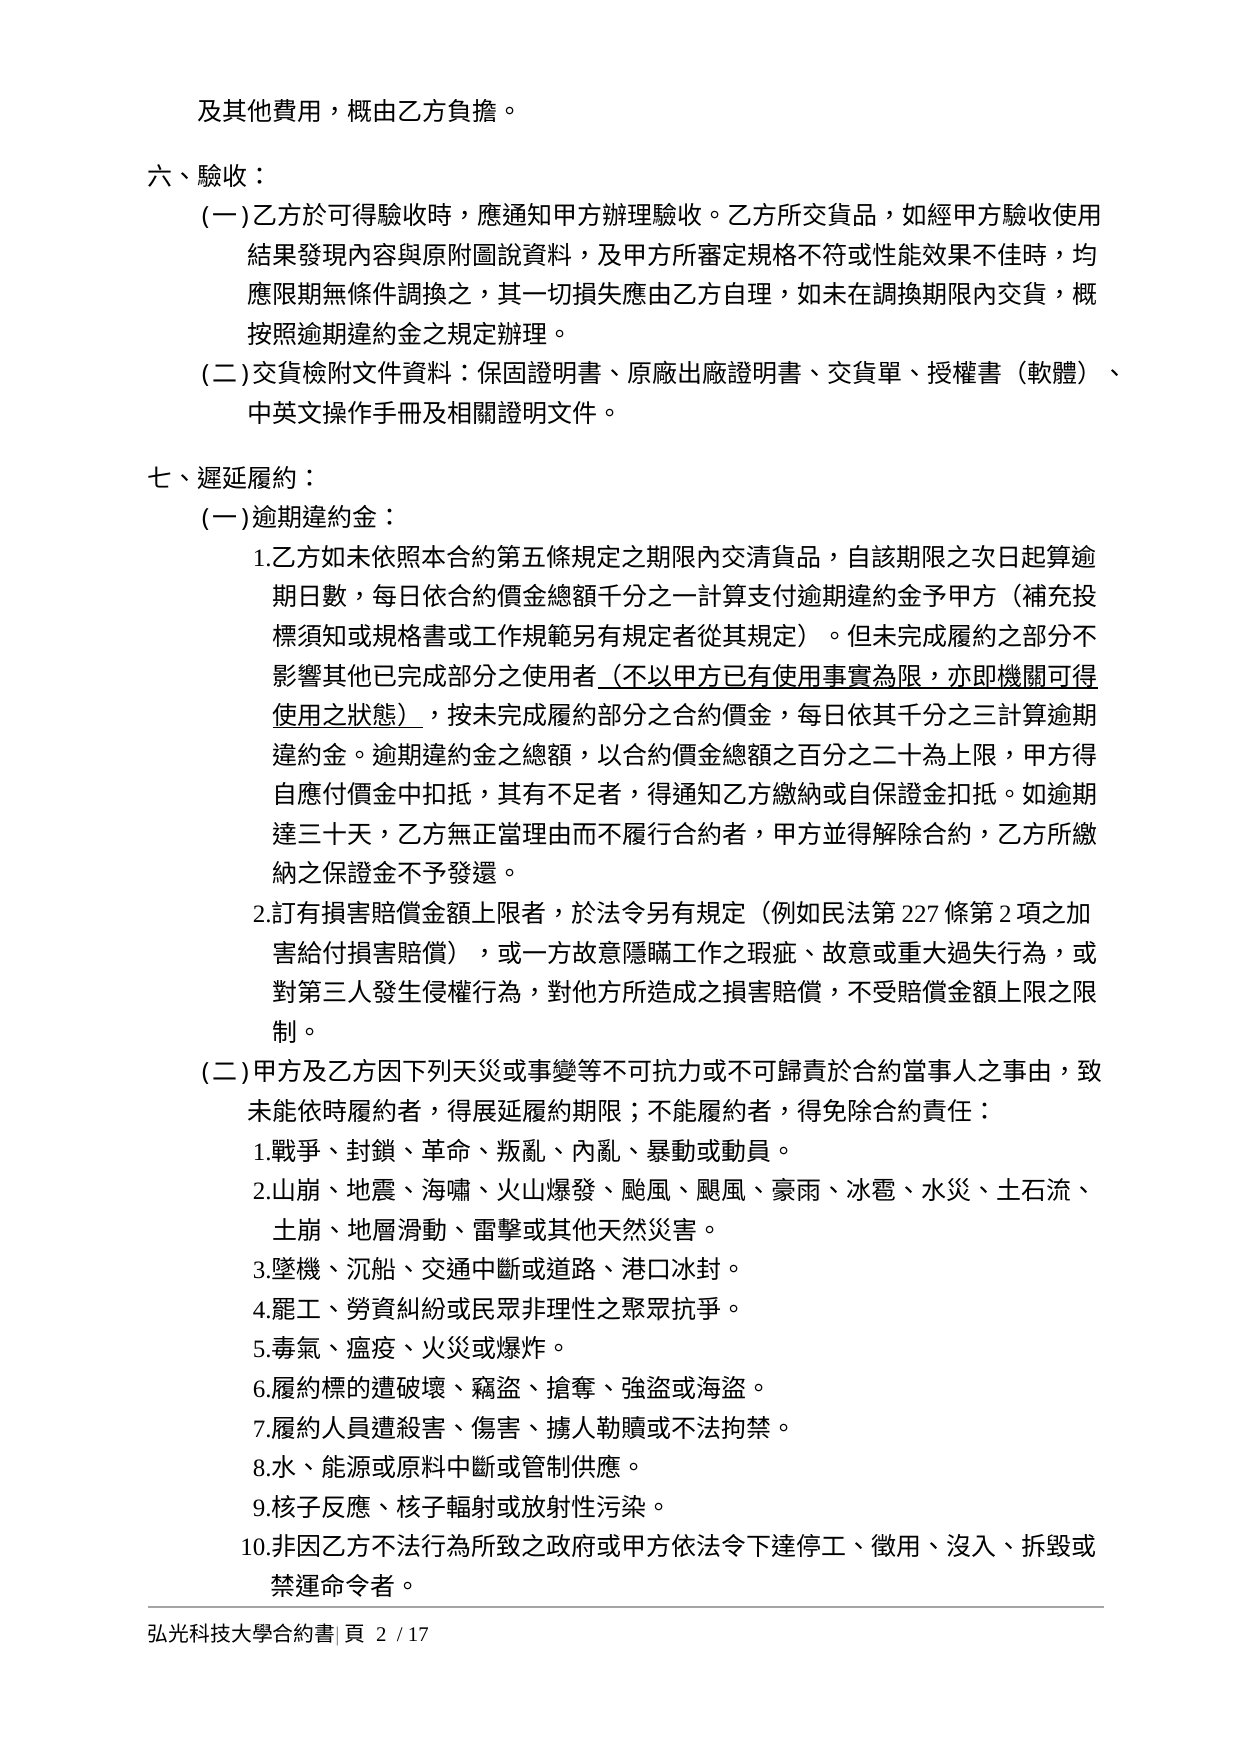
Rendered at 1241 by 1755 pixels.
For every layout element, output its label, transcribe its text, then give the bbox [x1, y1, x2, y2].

text 2.山崩、地震、海嘯、火山爆發、颱風、颶風、豪雨、冰雹、水災、土石流、土崩、地層滑動、雷擊或其他天然災害。 [253, 1168, 1104, 1247]
text 七、遲延履約： [148, 455, 1104, 495]
text (一)逾期違約金： [198, 495, 1104, 534]
text 5.毒氣、瘟疫、火災或爆炸。 [253, 1326, 1104, 1366]
text 2.訂有損害賠償金額上限者，於法令另有規定（例如民法第227條第2項之加害給付損害賠償），或一方故意隱瞞工作之瑕疵、故意或重大過失行為，或對第三人發生侵權行為，對他方所造成之損害賠償，不受賠償金額上限之限制。 [253, 891, 1104, 1049]
text 1.戰爭、封鎖、革命、叛亂、內亂、暴動或動員。 [253, 1128, 1104, 1168]
text (二)交貨檢附文件資料：保固證明書、原廠出廠證明書、交貨單、授權書（軟體）、中英文操作手冊及相關證明文件。 [198, 351, 1104, 430]
text 3.墜機、沉船、交通中斷或道路、港口冰封。 [253, 1247, 1104, 1287]
text 6.履約標的遭破壞、竊盜、搶奪、強盜或海盜。 [253, 1366, 1104, 1405]
text 及其他費用，概由乙方負擔。 [148, 89, 1104, 128]
text (二)甲方及乙方因下列天災或事變等不可抗力或不可歸責於合約當事人之事由，致未能依時履約者，得展延履約期限；不能履約者，得免除合約責任： [198, 1049, 1104, 1128]
text 4.罷工、勞資糾紛或民眾非理性之聚眾抗爭。 [253, 1287, 1104, 1326]
text 9.核子反應、核子輻射或放射性污染。 [253, 1484, 1104, 1524]
text 1.乙方如未依照本合約第五條規定之期限內交清貨品，自該期限之次日起算逾期日數，每日依合約價金總額千分之一計算支付逾期違約金予甲方（補充投標須知或規格書或工作規範另有規定者從其規定）。但未完成履約之部分不影響其他已完成部分之使用者（不以甲方已有使用事實為限，亦即機關可得使用之狀態），按未完成履約部分之合約價金，每日依其千分之三計算逾期違約金。逾期違約金之總額，以合約價金總額之百分之二十為上限，甲方得自應付價金中扣抵，其有不足者，得通知乙方繳納或自保證金扣抵。如逾期達三十天，乙方無正當理由而不履行合約者，甲方並得解除合約，乙方所繳納之保證金不予發還。 [253, 534, 1104, 891]
text 8.水、能源或原料中斷或管制供應。 [253, 1445, 1104, 1484]
text 六、驗收： [148, 153, 1104, 193]
text (一)乙方於可得驗收時，應通知甲方辦理驗收。乙方所交貨品，如經甲方驗收使用結果發現內容與原附圖說資料，及甲方所審定規格不符或性能效果不佳時，均應限期無條件調換之，其一切損失應由乙方自理，如未在調換期限內交貨，概按照逾期違約金之規定辦理。 [198, 193, 1104, 351]
text 7.履約人員遭殺害、傷害、擄人勒贖或不法拘禁。 [253, 1405, 1104, 1445]
text 10.非因乙方不法行為所致之政府或甲方依法令下達停工、徵用、沒入、拆毀或禁運命令者。 [240, 1524, 1104, 1603]
